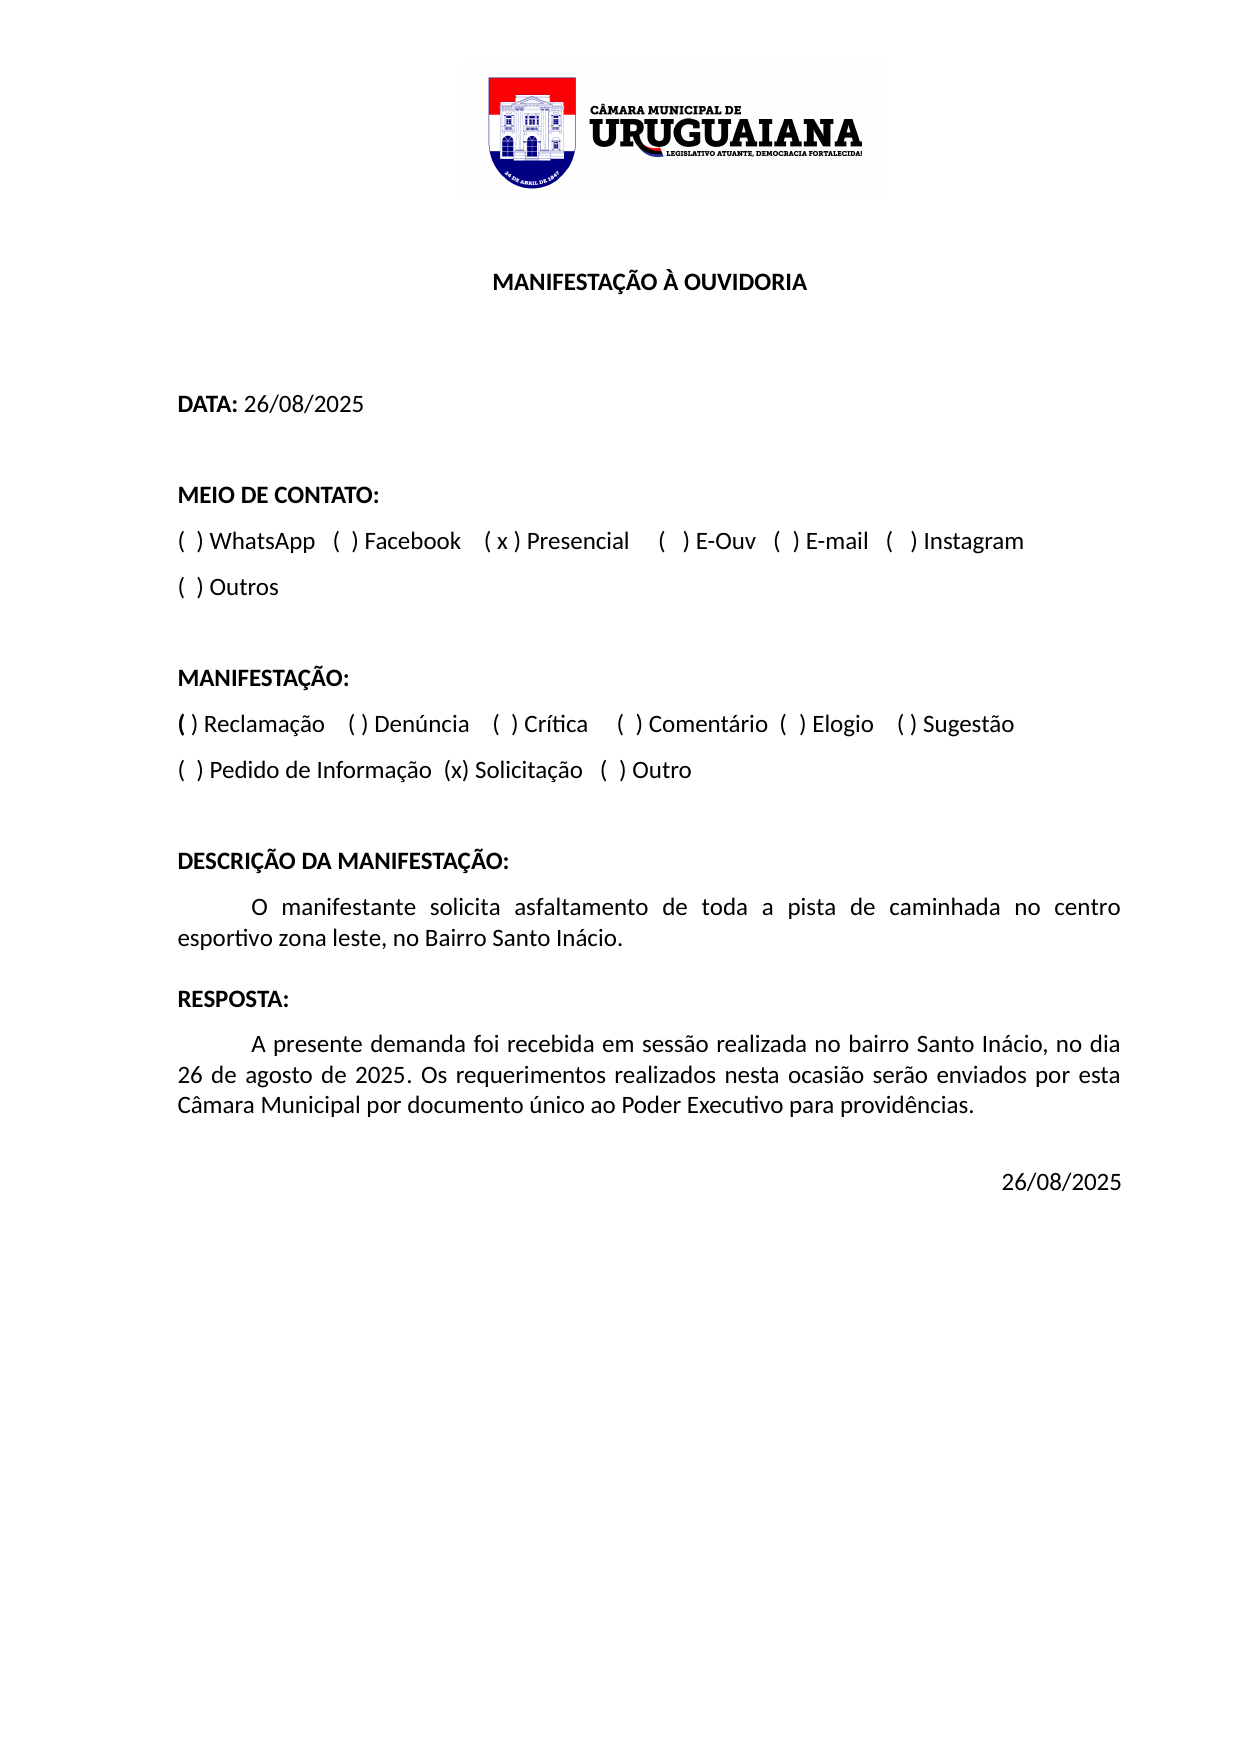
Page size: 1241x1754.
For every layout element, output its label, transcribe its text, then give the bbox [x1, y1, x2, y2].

text MEIO DE CONTATO: [177, 480, 1122, 510]
text ( ) Outros [177, 571, 1122, 602]
text ( ) WhatsApp ( ) Facebook ( x ) Presencial ( ) E-Ouv ( ) E-mail ( ) Instagram [177, 525, 1122, 556]
text MANIFESTAÇÃO À OUVIDORIA [177, 266, 1122, 297]
text RESPOSTA: [177, 983, 1122, 1013]
text MANIFESTAÇÃO: [177, 663, 1122, 693]
text ( ) Pedido de Informação (x) Solicitação ( ) Outro [177, 754, 1122, 784]
picture [462, 58, 888, 199]
text A presente demanda foi recebida em sessão realizada no bairro Santo Inácio, no dia 26 de agosto de 2025. Os requerimentos realizados nesta ocasião serão enviados por esta Câmara Municipal por documento único ao Poder Executivo para providências. [177, 1028, 1122, 1120]
text DATA: 26/08/2025 [177, 388, 1122, 419]
text O manifestante solicita asfaltamento de toda a pista de caminhada no centro esportivo zona leste, no Bairro Santo Inácio. [177, 891, 1122, 952]
text 26/08/2025 [177, 1166, 1122, 1196]
text DESCRIÇÃO DA MANIFESTAÇÃO: [177, 846, 1122, 876]
text ( ) Reclamação ( ) Denúncia ( ) Crítica ( ) Comentário ( ) Elogio ( ) Sugestão [177, 708, 1122, 739]
